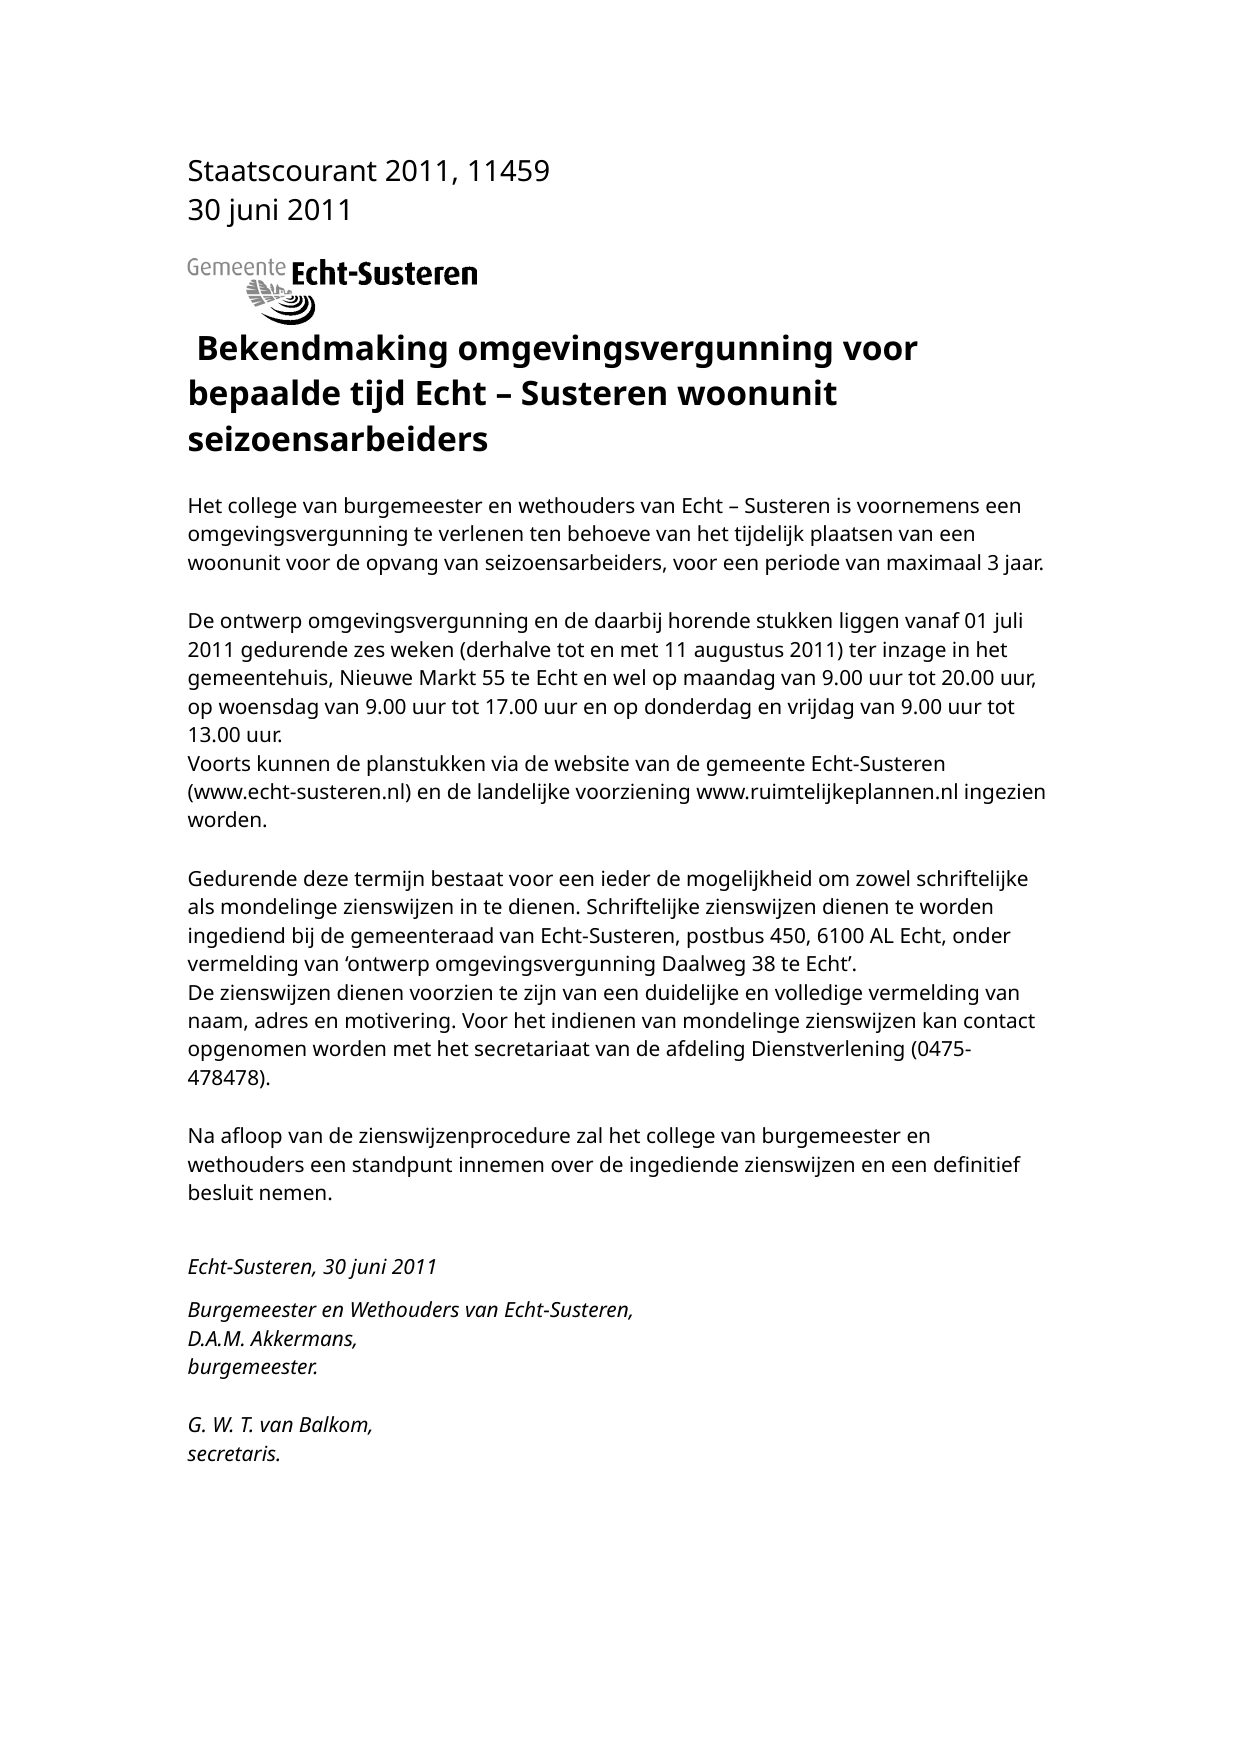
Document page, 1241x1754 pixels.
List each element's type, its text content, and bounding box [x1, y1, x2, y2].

text Echt-Susteren, 30 juni 2011 [187, 1252, 1053, 1280]
text 30 juni 2011 [187, 190, 1053, 229]
subtitle Bekendmaking omgevingsvergunning voor bepaalde tijd Echt – Susteren woonunit seizoensarbeiders [187, 271, 1053, 461]
text De ontwerp omgevingsvergunning en de daarbij horende stukken liggen vanaf 01 juli 2011 gedurende zes weken (derhalve tot en met 11 augustus 2011) ter inzage in het gemeentehuis, Nieuwe Markt 55 te Echt en wel op maandag van 9.00 uur tot 20.00 uur, op woensdag van 9.00 uur tot 17.00 uur en op donderdag en vrijdag van 9.00 uur tot 13.00 uur. [187, 606, 1053, 749]
text Gedurende deze termijn bestaat voor een ieder de mogelijkheid om zowel schriftelijke als mondelinge zienswijzen in te dienen. Schriftelijke zienswijzen dienen te worden ingediend bij de gemeenteraad van Echt-Susteren, postbus 450, 6100 AL Echt, onder vermelding van ‘ontwerp omgevingsvergunning Daalweg 38 te Echt’. [187, 864, 1053, 978]
text De zienswijzen dienen voorzien te zijn van een duidelijke en volledige vermelding van naam, adres en motivering. Voor het indienen van mondelinge zienswijzen kan contact opgenomen worden met het secretariaat van de afdeling Dienstverlening (0475-478478). [187, 978, 1053, 1091]
text Burgemeester en Wethouders van Echt-Susteren, [187, 1295, 1053, 1324]
text secretaris. [187, 1439, 1053, 1467]
text burgemeester. [187, 1352, 1053, 1381]
text Na afloop van de zienswijzenprocedure zal het college van burgemeester en wethouders een standpunt innemen over de ingediende zienswijzen en een definitief besluit nemen. [187, 1121, 1053, 1207]
text Staatscourant 2011, 11459 [187, 150, 1053, 190]
text Het college van burgemeester en wethouders van Echt – Susteren is voornemens een omgevingsvergunning te verlenen ten behoeve van het tijdelijk plaatsen van een woonunit voor de opvang van seizoensarbeiders, voor een periode van maximaal 3 jaar. [187, 491, 1053, 576]
text G. W. T. van Balkom, [187, 1411, 1053, 1439]
picture [187, 258, 477, 325]
text D.A.M. Akkermans, [187, 1324, 1053, 1352]
text Voorts kunnen de planstukken via de website van de gemeente Echt-Susteren (www.echt-susteren.nl) en de landelijke voorziening www.ruimtelijkeplannen.nl ingezien worden. [187, 749, 1053, 834]
